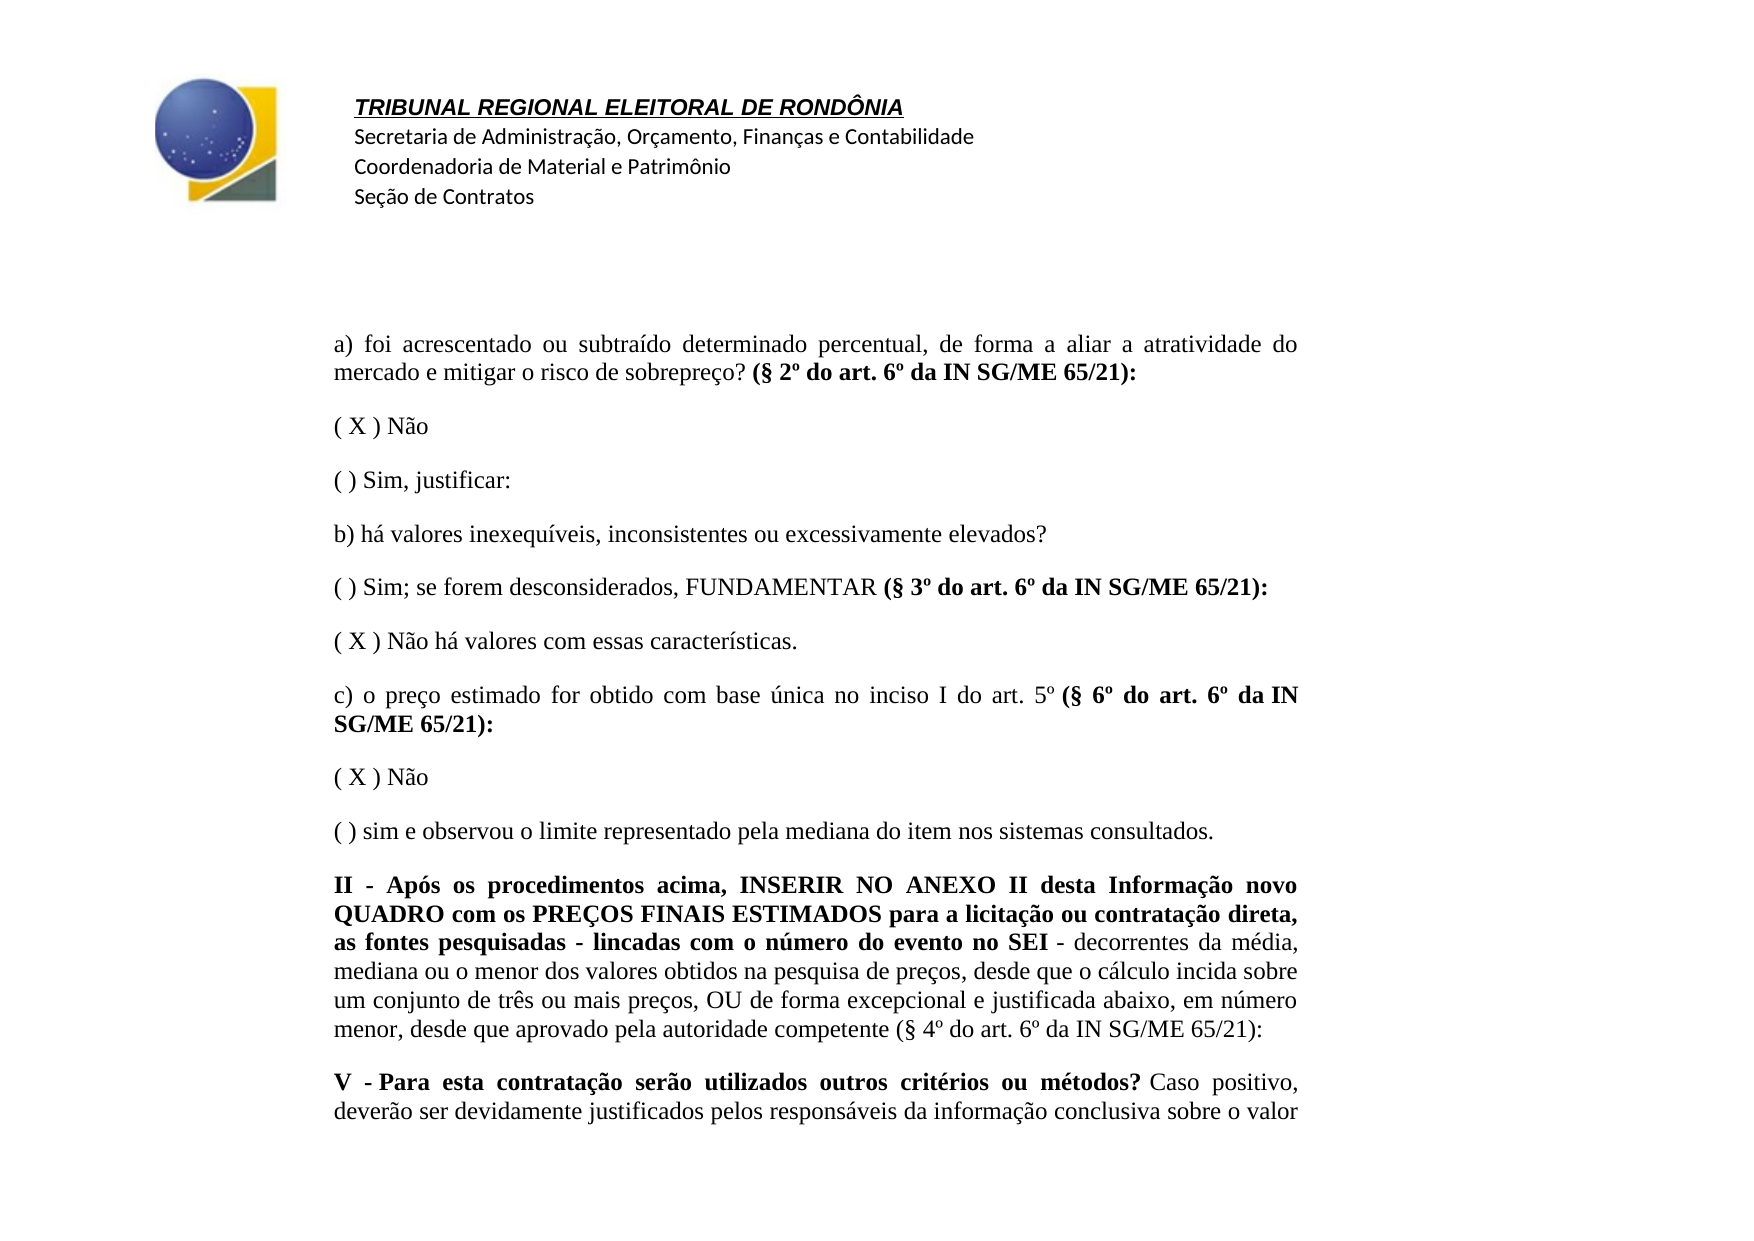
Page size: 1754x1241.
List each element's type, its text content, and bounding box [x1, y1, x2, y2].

table_cell [148, 261, 319, 1126]
table_cell a) foi acrescentado ou subtraído determinado percentual, de forma a aliar a atratividade do mercado e mitigar o risco de sobrepreço? (§ 2º do art. 6º da IN SG/ME 65/21): ( X ) Não ( ) Sim, justificar: b) há valores inexequíveis, inconsistentes ou excessivamente elevados? ( ) Sim; se forem desconsiderados, FUNDAMENTAR (§ 3º do art. 6º da IN SG/ME 65/21): ( X ) Não há valores com essas características. c) o preço estimado for obtido com base única no inciso I do art. 5º (§ 6º do art. 6º da IN SG/ME 65/21): ( X ) Não ( ) sim e observou o limite representado pela mediana do item nos sistemas consultados. II - Após os procedimentos acima, INSERIR NO ANEXO II desta Informação novo QUADRO com os PREÇOS FINAIS ESTIMADOS para a licitação ou contratação direta, as fontes pesquisadas - lincadas com o número do evento no SEI - decorrentes da média, mediana ou o menor dos valores obtidos na pesquisa de preços, desde que o cálculo incida sobre um conjunto de três ou mais preços, OU de forma excepcional e justificada abaixo, em número menor, desde que aprovado pela autoridade competente (§ 4º do art. 6º da IN SG/ME 65/21): V - Para esta contratação serão utilizados outros critérios ou métodos? Caso positivo, deverão ser devidamente justificados pelos responsáveis da informação conclusiva sobre o valor [319, 261, 1313, 1126]
